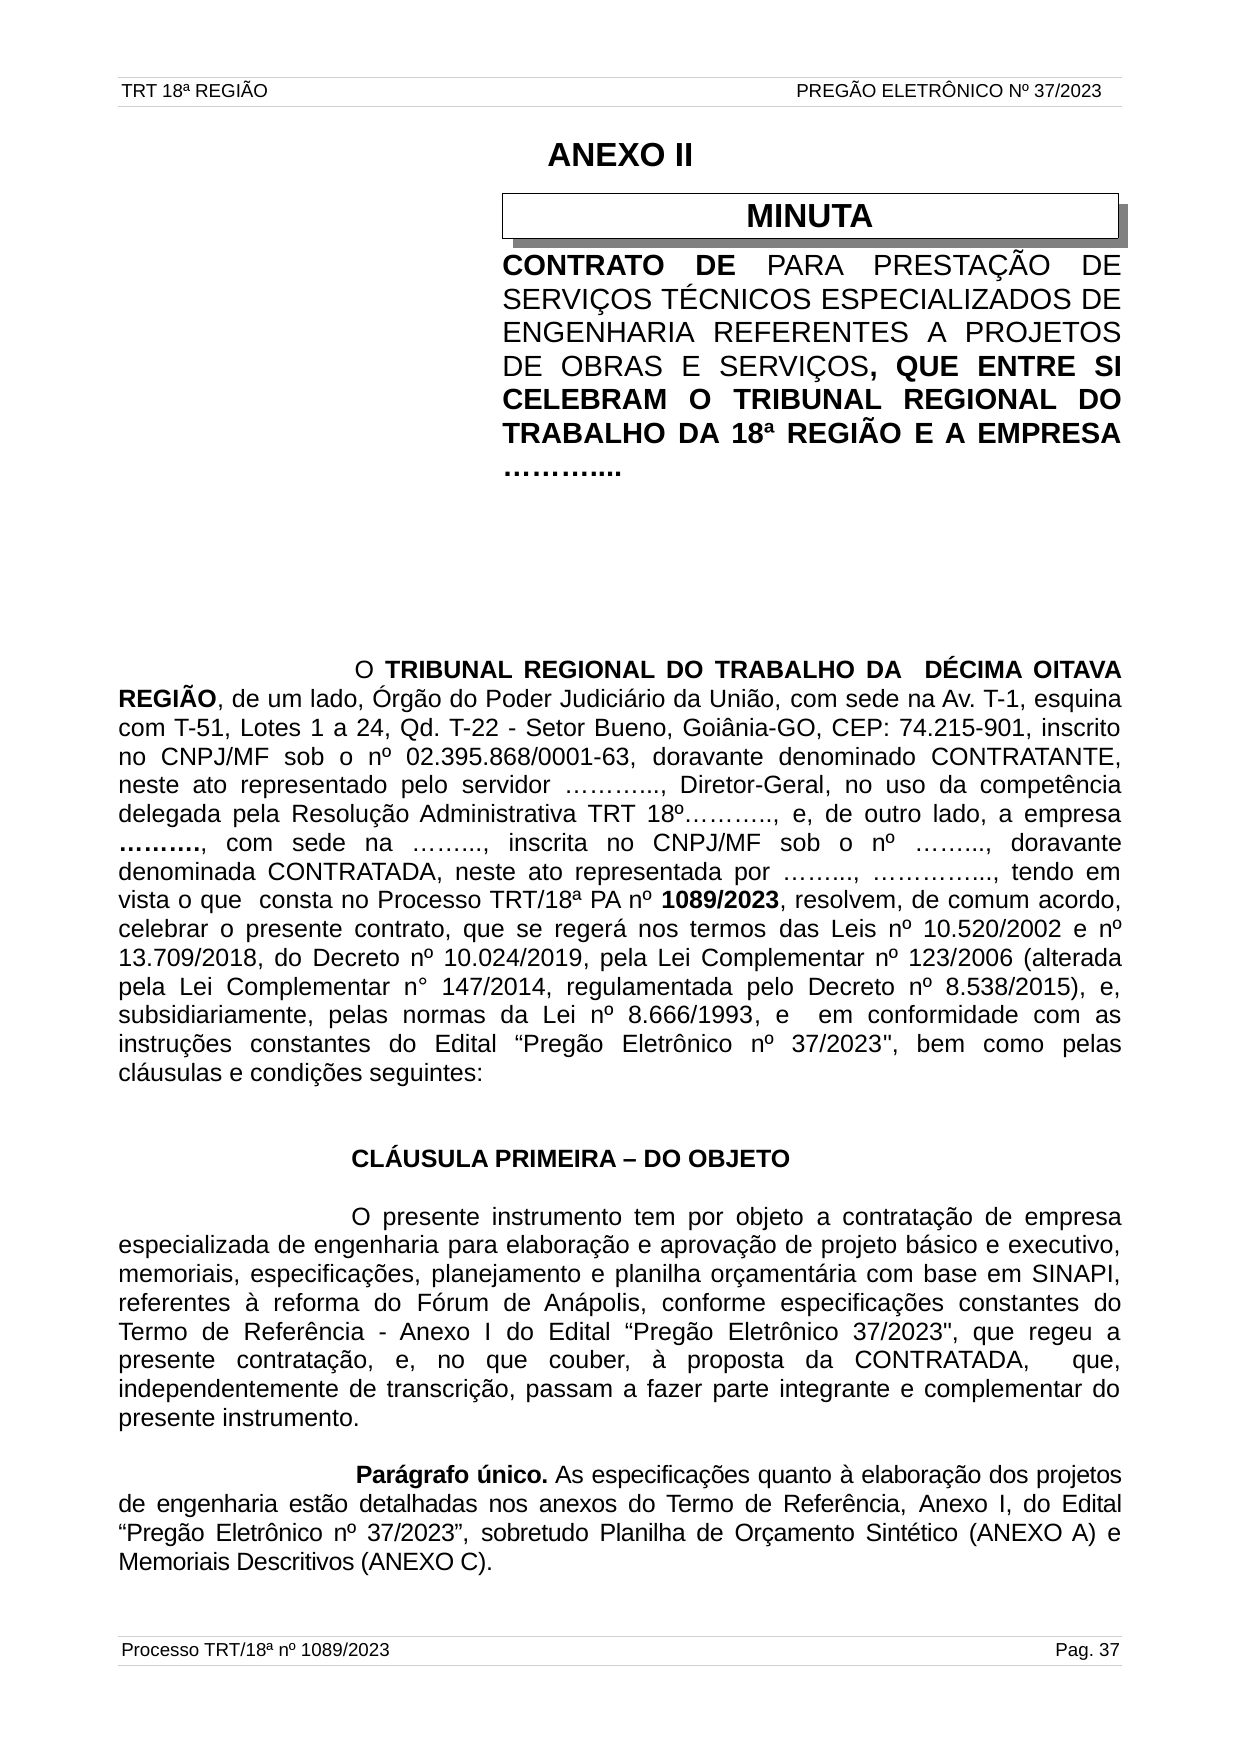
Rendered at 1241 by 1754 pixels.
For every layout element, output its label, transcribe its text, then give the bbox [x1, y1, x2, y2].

text CONTRATO DE PARA PRESTAÇÃO DE SERVIÇOS TÉCNICOS ESPECIALIZADOS DE ENGENHARIA REFERENTES A PROJETOS DE OBRAS E SERVIÇOS, QUE ENTRE SI CELEBRAM O TRIBUNAL REGIONAL DO TRABALHO DA 18ª REGIÃO E A EMPRESA ……….... [502, 248, 1122, 483]
text O presente instrumento tem por objeto a contratação de empresa especializada de engenharia para elaboração e aprovação de projeto básico e executivo, memoriais, especificações, planejamento e planilha orçamentária com base em SINAPI, referentes à reforma do Fórum de Anápolis, conforme especificações constantes do Termo de Referência - Anexo I do Edital “Pregão Eletrônico 37/2023", que regeu a presente contratação, e, no que couber, à proposta da CONTRATADA, que, independentemente de transcrição, passam a fazer parte integrante e complementar do presente instrumento. [118, 1202, 1122, 1432]
text ANEXO II [118, 136, 1122, 174]
text MINUTA [503, 194, 1117, 238]
text Parágrafo único. As especificações quanto à elaboração dos projetos de engenharia estão detalhadas nos anexos do Termo de Referência, Anexo I, do Edital “Pregão Eletrônico nº 37/2023”, sobretudo Planilha de Orçamento Sintético (ANEXO A) e Memoriais Descritivos (ANEXO C). [118, 1461, 1122, 1576]
text O TRIBUNAL REGIONAL DO TRABALHO DA DÉCIMA OITAVA REGIÃO, de um lado, Órgão do Poder Judiciário da União, com sede na Av. T-1, esquina com T-51, Lotes 1 a 24, Qd. T-22 - Setor Bueno, Goiânia-GO, CEP: 74.215-901, inscrito no CNPJ/MF sob o nº 02.395.868/0001-63, doravante denominado CONTRATANTE, neste ato representado pelo servidor ………..., Diretor-Geral, no uso da competência delegada pela Resolução Administrativa TRT 18º……….., e, de outro lado, a empresa ………., com sede na ……..., inscrita no CNPJ/MF sob o nº ……..., doravante denominada CONTRATADA, neste ato representada por ……..., …………..., tendo em vista o que consta no Processo TRT/18ª PA nº 1089/2023, resolvem, de comum acordo, celebrar o presente contrato, que se regerá nos termos das Leis nº 10.520/2002 e nº 13.709/2018, do Decreto nº 10.024/2019, pela Lei Complementar nº 123/2006 (alterada pela Lei Complementar n° 147/2014, regulamentada pelo Decreto nº 8.538/2015), e, subsidiariamente, pelas normas da Lei nº 8.666/1993, e em conformidade com as instruções constantes do Edital “Pregão Eletrônico nº 37/2023", bem como pelas cláusulas e condições seguintes: [118, 656, 1122, 1087]
text CLÁUSULA PRIMEIRA – DO OBJETO [118, 1144, 1122, 1173]
